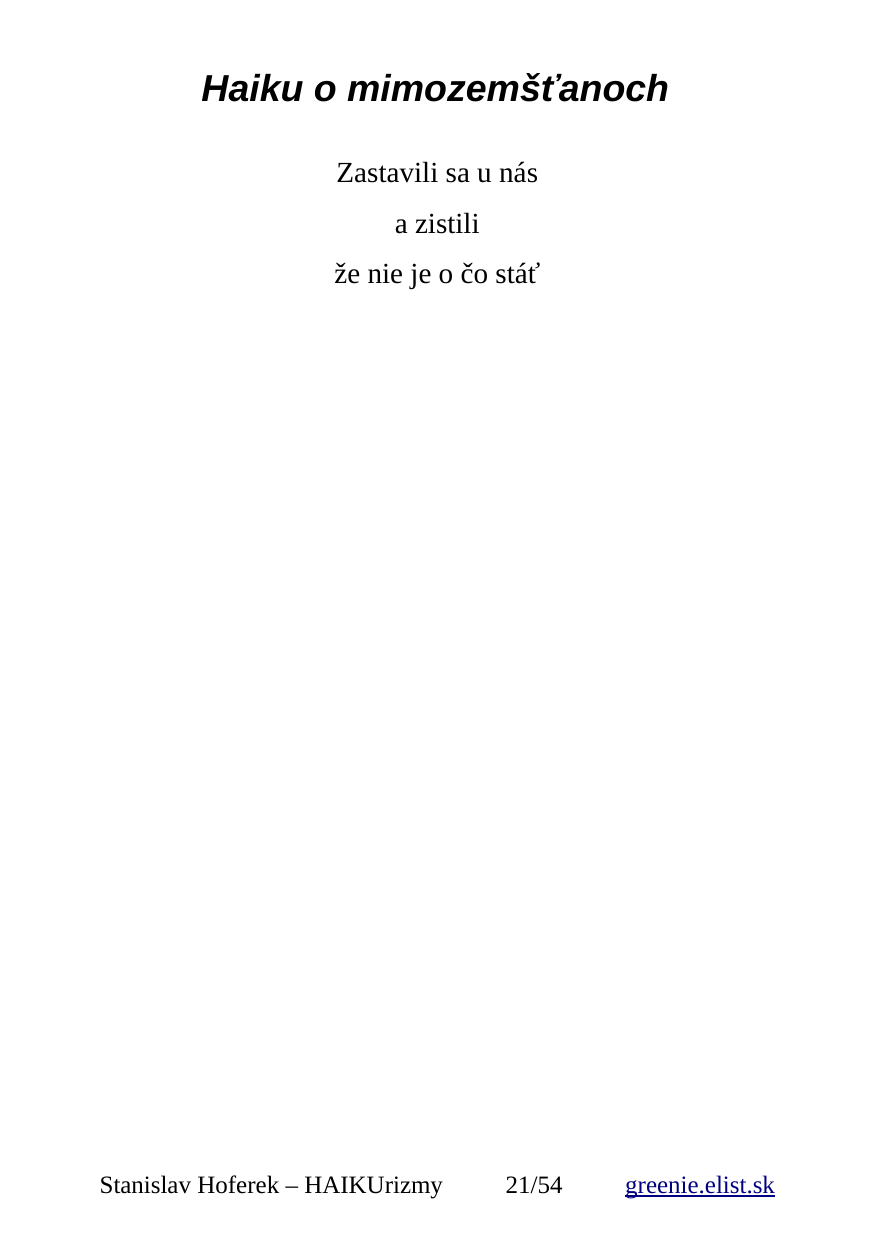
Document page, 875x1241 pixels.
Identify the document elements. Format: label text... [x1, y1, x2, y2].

subtitle Haiku o mimozemšťanoch [41, 66, 833, 109]
text Zastavili sa u nás a zistili že nie je o čo stáť [41, 156, 833, 290]
